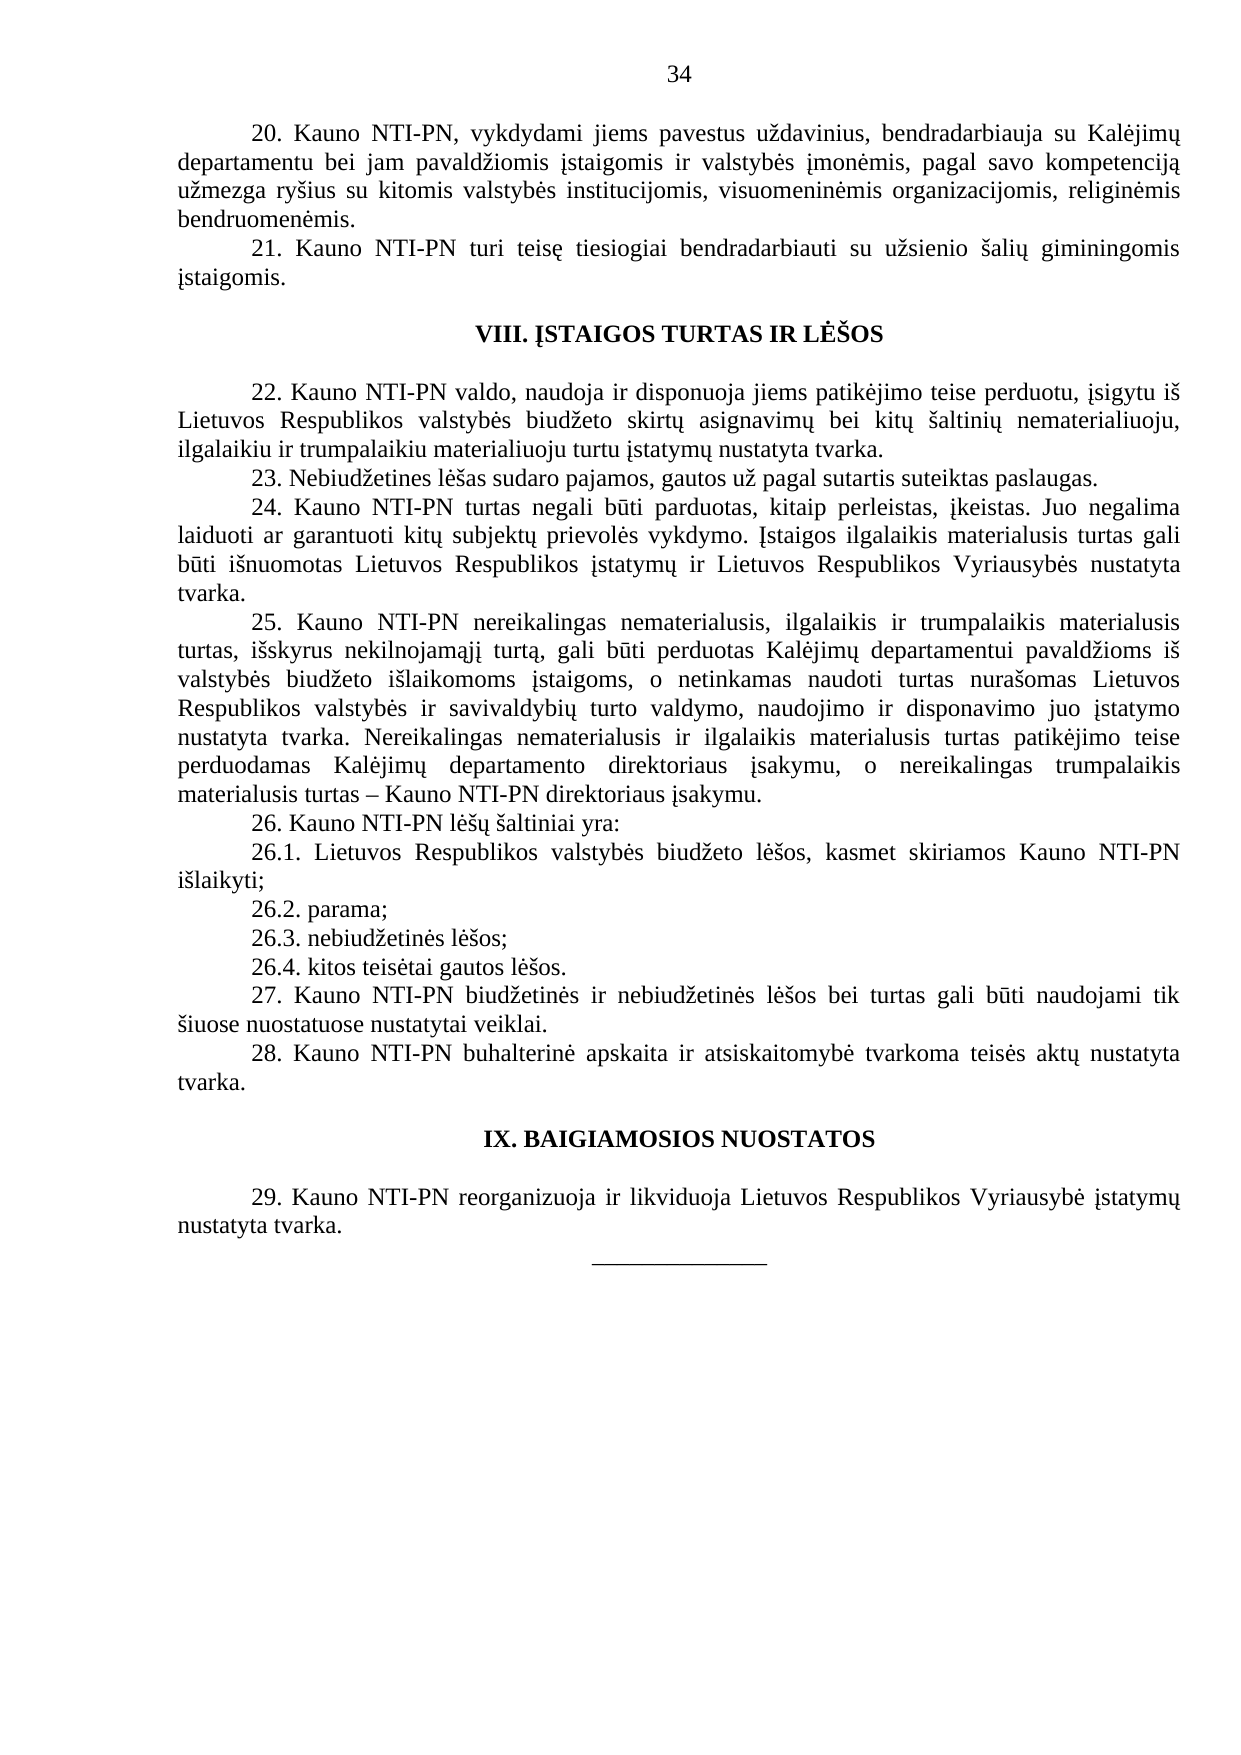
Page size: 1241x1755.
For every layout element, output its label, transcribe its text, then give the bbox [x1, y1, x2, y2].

text 26.2. parama; [177, 894, 1181, 923]
text VIII. ĮSTAIGOS TURTAS IR LĖŠOS [177, 319, 1181, 348]
text ______________ [177, 1239, 1181, 1268]
text 23. Nebiudžetines lėšas sudaro pajamos, gautos už pagal sutartis suteiktas paslaugas. [177, 463, 1181, 492]
text 26.4. kitos teisėtai gautos lėšos. [177, 952, 1181, 981]
text 24. Kauno NTI-PN turtas negali būti parduotas, kitaip perleistas, įkeistas. Juo negalima laiduoti ar garantuoti kitų subjektų prievolės vykdymo. Įstaigos ilgalaikis materialusis turtas gali būti išnuomotas Lietuvos Respublikos įstatymų ir Lietuvos Respublikos Vyriausybės nustatyta tvarka. [177, 492, 1181, 607]
text 28. Kauno NTI-PN buhalterinė apskaita ir atsiskaitomybė tvarkoma teisės aktų nustatyta tvarka. [177, 1038, 1181, 1096]
text 26. Kauno NTI-PN lėšų šaltiniai yra: [177, 808, 1181, 837]
text 27. Kauno NTI-PN biudžetinės ir nebiudžetinės lėšos bei turtas gali būti naudojami tik šiuose nuostatuose nustatytai veiklai. [177, 981, 1181, 1038]
text 21. Kauno NTI-PN turi teisę tiesiogiai bendradarbiauti su užsienio šalių giminingomis įstaigomis. [177, 233, 1181, 291]
text 26.1. Lietuvos Respublikos valstybės biudžeto lėšos, kasmet skiriamos Kauno NTI-PN išlaikyti; [177, 837, 1181, 894]
text 22. Kauno NTI-PN valdo, naudoja ir disponuoja jiems patikėjimo teise perduotu, įsigytu iš Lietuvos Respublikos valstybės biudžeto skirtų asignavimų bei kitų šaltinių nematerialiuoju, ilgalaikiu ir trumpalaikiu materialiuoju turtu įstatymų nustatyta tvarka. [177, 377, 1181, 463]
text IX. BAIGIAMOSIOS NUOSTATOS [177, 1124, 1181, 1153]
text 29. Kauno NTI-PN reorganizuoja ir likviduoja Lietuvos Respublikos Vyriausybė įstatymų nustatyta tvarka. [177, 1182, 1181, 1239]
text 20. Kauno NTI-PN, vykdydami jiems pavestus uždavinius, bendradarbiauja su Kalėjimų departamentu bei jam pavaldžiomis įstaigomis ir valstybės įmonėmis, pagal savo kompetenciją užmezga ryšius su kitomis valstybės institucijomis, visuomeninėmis organizacijomis, religinėmis bendruomenėmis. [177, 118, 1181, 233]
text 26.3. nebiudžetinės lėšos; [177, 923, 1181, 952]
text 25. Kauno NTI-PN nereikalingas nematerialusis, ilgalaikis ir trumpalaikis materialusis turtas, išskyrus nekilnojamąjį turtą, gali būti perduotas Kalėjimų departamentui pavaldžioms iš valstybės biudžeto išlaikomoms įstaigoms, o netinkamas naudoti turtas nurašomas Lietuvos Respublikos valstybės ir savivaldybių turto valdymo, naudojimo ir disponavimo juo įstatymo nustatyta tvarka. Nereikalingas nematerialusis ir ilgalaikis materialusis turtas patikėjimo teise perduodamas Kalėjimų departamento direktoriaus įsakymu, o nereikalingas trumpalaikis materialusis turtas – Kauno NTI-PN direktoriaus įsakymu. [177, 607, 1181, 808]
